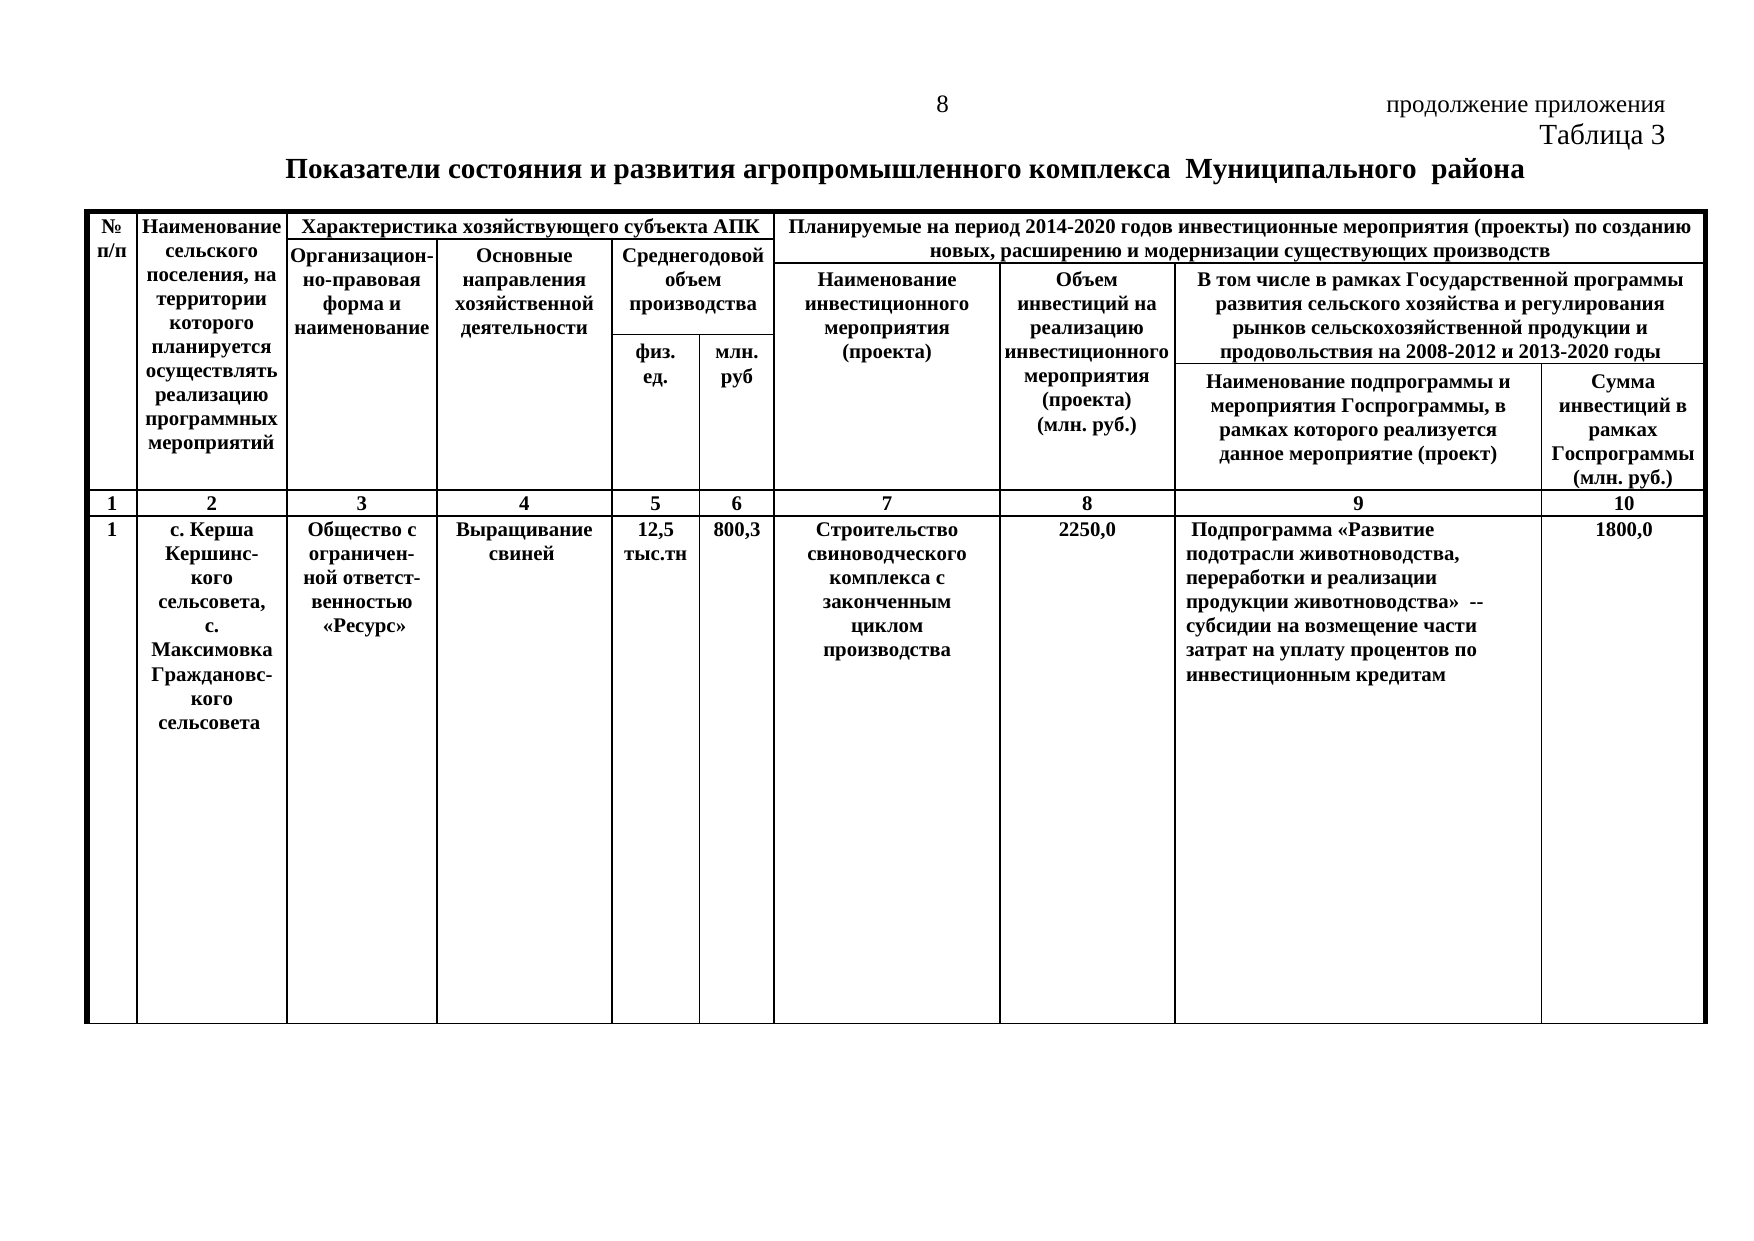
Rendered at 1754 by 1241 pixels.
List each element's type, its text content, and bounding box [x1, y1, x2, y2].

table_cell Подпрограмма «Развитие подотрасли животноводства, переработки и реализации продукции животноводства» --субсидии на возмещение части затрат на уплату процентов по инвестиционным кредитам [1176, 517, 1541, 1022]
table_header № п/п [90, 214, 136, 489]
table_cell Среднегодовой объем производства [613, 240, 773, 334]
table_cell Объем инвестиций на реализацию инвестиционного мероприятия (проекта) (млн. руб.) [1001, 264, 1174, 489]
table_cell 1 [90, 517, 136, 1022]
table_cell с. Керша Кершинс-кого сельсовета, с. Максимовка Граждановс-кого сельсовета [138, 517, 286, 1022]
table_cell 7 [775, 491, 999, 515]
table_cell 9 [1176, 491, 1541, 515]
text 8 продолжение приложения [115, 89, 1665, 117]
table_cell 2250,0 [1001, 517, 1174, 1022]
table_cell Сумма инвестиций в рамках Госпрограммы (млн. руб.) [1542, 364, 1703, 489]
table_cell Наименование подпрограммы и мероприятия Госпрограммы, в рамках которого реализуется данное мероприятие (проект) [1176, 364, 1541, 489]
table_cell Организацион-но-правовая форма и наименование [288, 240, 436, 489]
table_header Планируемые на период 2014-2020 годов инвестиционные мероприятия (проекты) по созданию новых, расширению и модернизации существующих производств [775, 214, 1703, 262]
table_cell Строительство свиноводческого комплекса с законченным циклом производства [775, 517, 999, 1022]
table_cell 2 [138, 491, 286, 515]
table_header Характеристика хозяйствующего субъекта АПК [288, 214, 773, 238]
text Показатели состояния и развития агропромышленного комплекса Муниципального района [115, 151, 1665, 184]
table_cell 6 [700, 491, 773, 515]
table_cell 12,5 тыс.тн [613, 517, 699, 1022]
table_cell В том числе в рамках Государственной программы развития сельского хозяйства и регулирования рынков сельскохозяйственной продукции и продовольствия на 2008-2012 и 2013-2020 годы [1176, 264, 1703, 363]
table_cell Основные направления хозяйственной деятельности [438, 240, 611, 489]
table_cell млн. руб [700, 335, 773, 489]
table_header Наименование сельского поселения, на территории которого планируется осуществлять реализацию программных мероприятий [138, 214, 286, 489]
text Таблица 3 [115, 117, 1665, 151]
table_cell 8 [1001, 491, 1174, 515]
table_cell 10 [1542, 491, 1703, 515]
table_cell 800,3 [700, 517, 773, 1022]
table_cell 4 [438, 491, 611, 515]
table_cell 5 [613, 491, 699, 515]
table_cell 3 [288, 491, 436, 515]
table_cell физ. ед. [613, 335, 699, 489]
table_cell Выращивание свиней [438, 517, 611, 1022]
table_cell Наименование инвестиционного мероприятия (проекта) [775, 264, 999, 489]
table_cell 1800,0 [1542, 517, 1703, 1022]
table_cell Общество с ограничен-ной ответст-венностью «Ресурс» [288, 517, 436, 1022]
table_cell 1 [90, 491, 136, 515]
